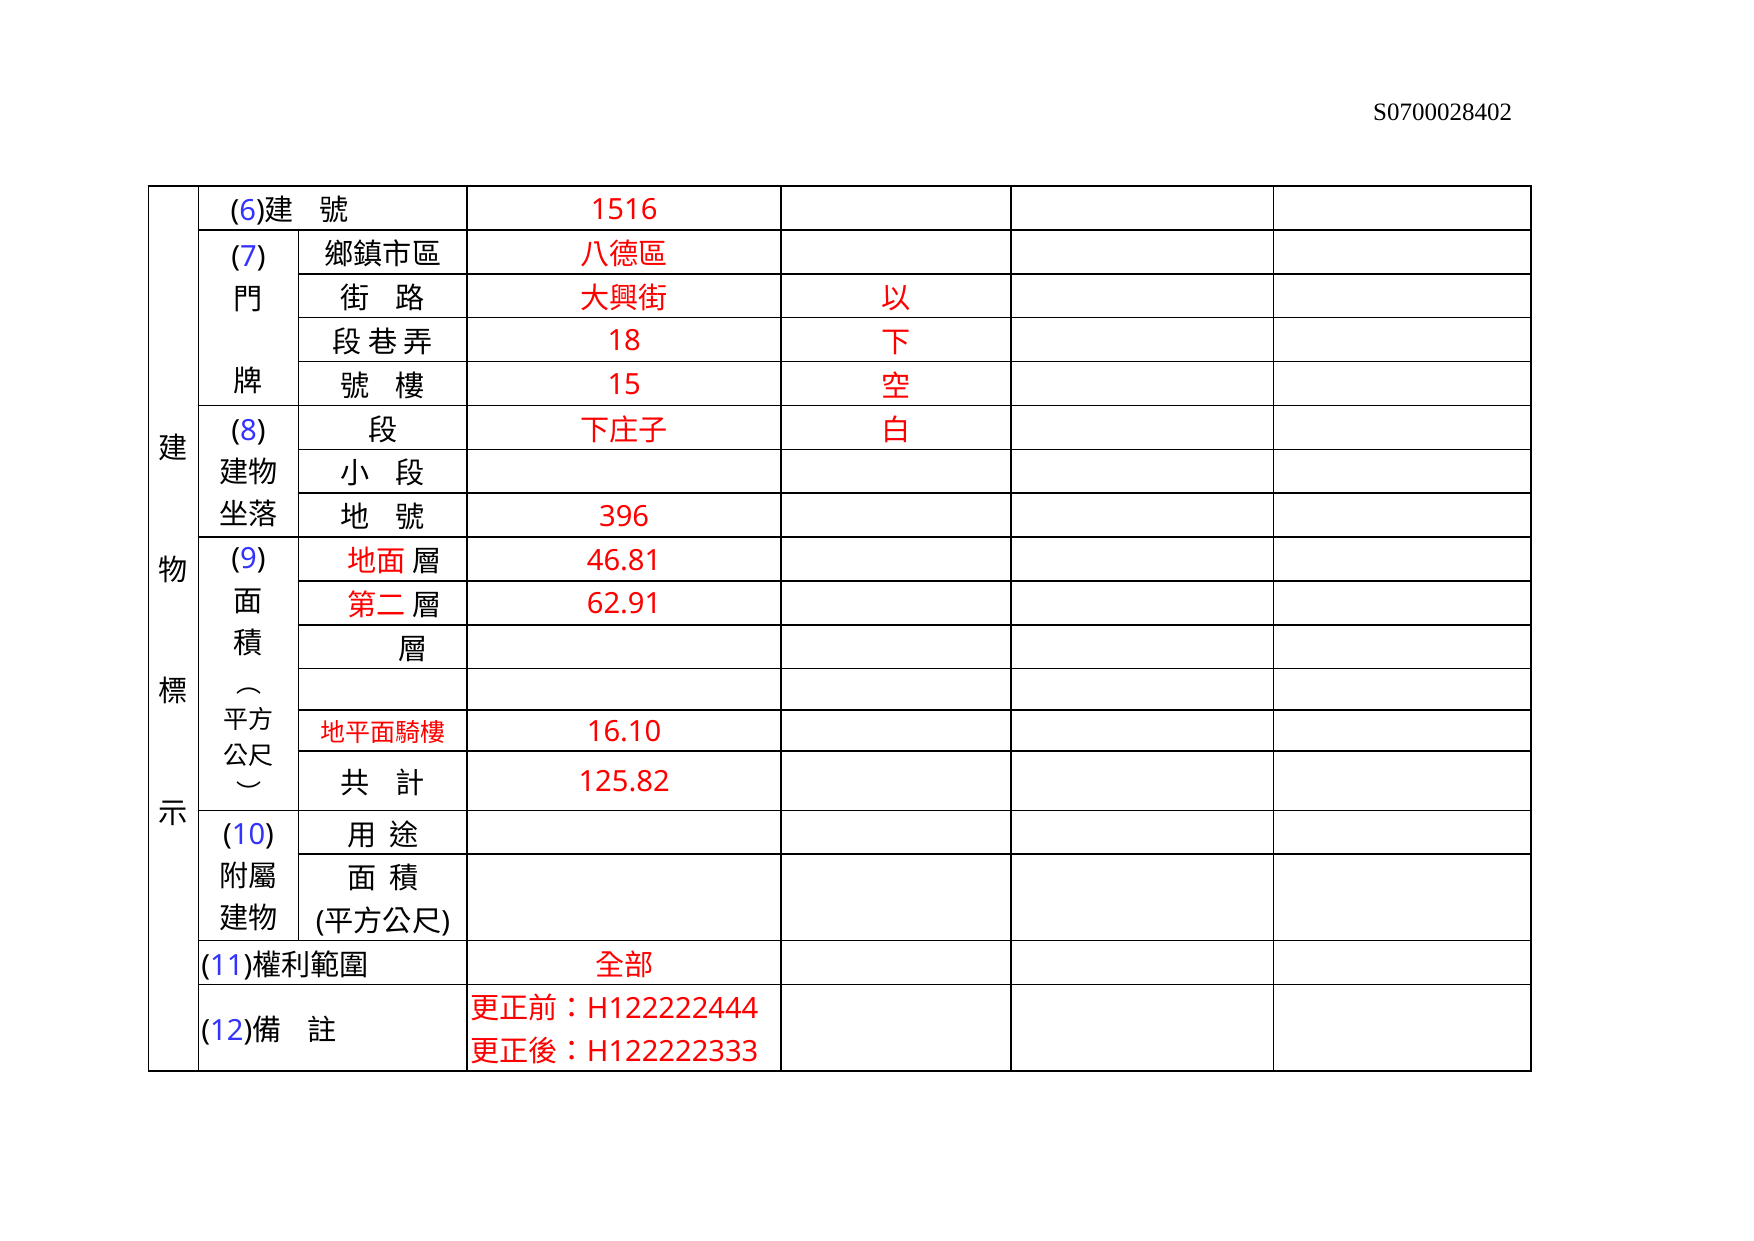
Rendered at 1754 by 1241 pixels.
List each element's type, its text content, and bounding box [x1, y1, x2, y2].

table_cell 號 樓 [299, 362, 466, 404]
table_cell (12)備 註 [199, 985, 466, 1070]
table_cell 段 巷 弄 [299, 318, 466, 361]
table_cell 地平面騎樓 [299, 711, 466, 750]
table_cell [468, 669, 780, 709]
table_cell 全部 [468, 941, 780, 983]
table_cell 面 積 (平方公尺) [299, 855, 466, 939]
table_cell 下庄子 [468, 406, 780, 448]
table_cell [782, 231, 1010, 273]
table_cell [299, 669, 466, 709]
table_cell [1012, 538, 1273, 580]
table_cell [1012, 669, 1273, 709]
table_cell 396 [468, 494, 780, 536]
table_cell [782, 582, 1010, 624]
table_cell 鄉鎮市區 [299, 231, 466, 273]
table_cell [1274, 711, 1530, 750]
table_cell [1012, 626, 1273, 668]
table_cell [782, 494, 1010, 536]
table_cell [1012, 406, 1273, 448]
table_cell [1274, 811, 1530, 853]
table_cell [1012, 985, 1273, 1070]
table_cell [1012, 494, 1273, 536]
table_cell [468, 626, 780, 668]
table_cell [1274, 669, 1530, 709]
table_cell [782, 985, 1010, 1070]
table_cell [1274, 626, 1530, 668]
table_cell 18 [468, 318, 780, 361]
table_cell 以 [782, 275, 1010, 317]
table_header [1012, 187, 1273, 229]
table_cell [782, 538, 1010, 580]
table_cell 16.10 [468, 711, 780, 750]
table_header 1516 [468, 187, 780, 229]
table_cell [1012, 811, 1273, 853]
table_cell [1274, 406, 1530, 448]
table_cell [1012, 941, 1273, 983]
table_cell 更正前：H122222444 更正後：H122222333 [468, 985, 780, 1070]
table_cell 地面 層 [299, 538, 466, 580]
table_cell 地 號 [299, 494, 466, 536]
table_cell [1012, 231, 1273, 273]
table_cell [782, 669, 1010, 709]
table_cell [1012, 362, 1273, 404]
table_cell 街 路 [299, 275, 466, 317]
table_cell [1274, 318, 1530, 361]
table_cell [468, 855, 780, 939]
table_cell [1274, 855, 1530, 939]
table_cell 共 計 [299, 752, 466, 809]
table_cell [1274, 538, 1530, 580]
table_cell 空 [782, 362, 1010, 404]
table_cell [1274, 752, 1530, 809]
table_cell [1274, 362, 1530, 404]
table_cell [782, 711, 1010, 750]
table_cell [782, 811, 1010, 853]
table_cell [782, 752, 1010, 809]
table_cell (8) 建物 坐落 [199, 406, 298, 536]
table_cell [468, 450, 780, 492]
table_cell [1274, 582, 1530, 624]
table_cell 下 [782, 318, 1010, 361]
table_cell [1012, 450, 1273, 492]
table_cell [1012, 318, 1273, 361]
table_cell [1012, 855, 1273, 939]
table_cell [1274, 985, 1530, 1070]
table_cell (11)權利範圍 [199, 941, 466, 983]
table_cell (9) 面 積 ︵ 平方 公尺 ︶ [199, 538, 298, 809]
table_header [1274, 187, 1530, 229]
table_cell [468, 811, 780, 853]
table_cell 段 [299, 406, 466, 448]
table_header (6)建 號 [199, 187, 466, 229]
table_header 建 物 標 示 [149, 187, 198, 1070]
table_cell 小 段 [299, 450, 466, 492]
table_cell 125.82 [468, 752, 780, 809]
table_cell 46.81 [468, 538, 780, 580]
table_cell [1274, 450, 1530, 492]
table_cell [1012, 275, 1273, 317]
table_cell [782, 626, 1010, 668]
table_cell 15 [468, 362, 780, 404]
table_cell [782, 450, 1010, 492]
table_cell 層 [299, 626, 466, 668]
table_cell [1012, 711, 1273, 750]
table_cell [1012, 752, 1273, 809]
table_cell 白 [782, 406, 1010, 448]
table_cell [1274, 275, 1530, 317]
table_cell (7) 門 牌 [199, 231, 298, 404]
table_cell 大興街 [468, 275, 780, 317]
table_cell 八德區 [468, 231, 780, 273]
table_header [782, 187, 1010, 229]
table_cell [1274, 231, 1530, 273]
table_cell 第二 層 [299, 582, 466, 624]
table_cell 62.91 [468, 582, 780, 624]
table_cell 用 途 [299, 811, 466, 853]
table_cell (10) 附屬 建物 [199, 811, 298, 939]
table_cell [1012, 582, 1273, 624]
table_cell [1274, 941, 1530, 983]
table_cell [782, 855, 1010, 939]
table_cell [782, 941, 1010, 983]
table_cell [1274, 494, 1530, 536]
